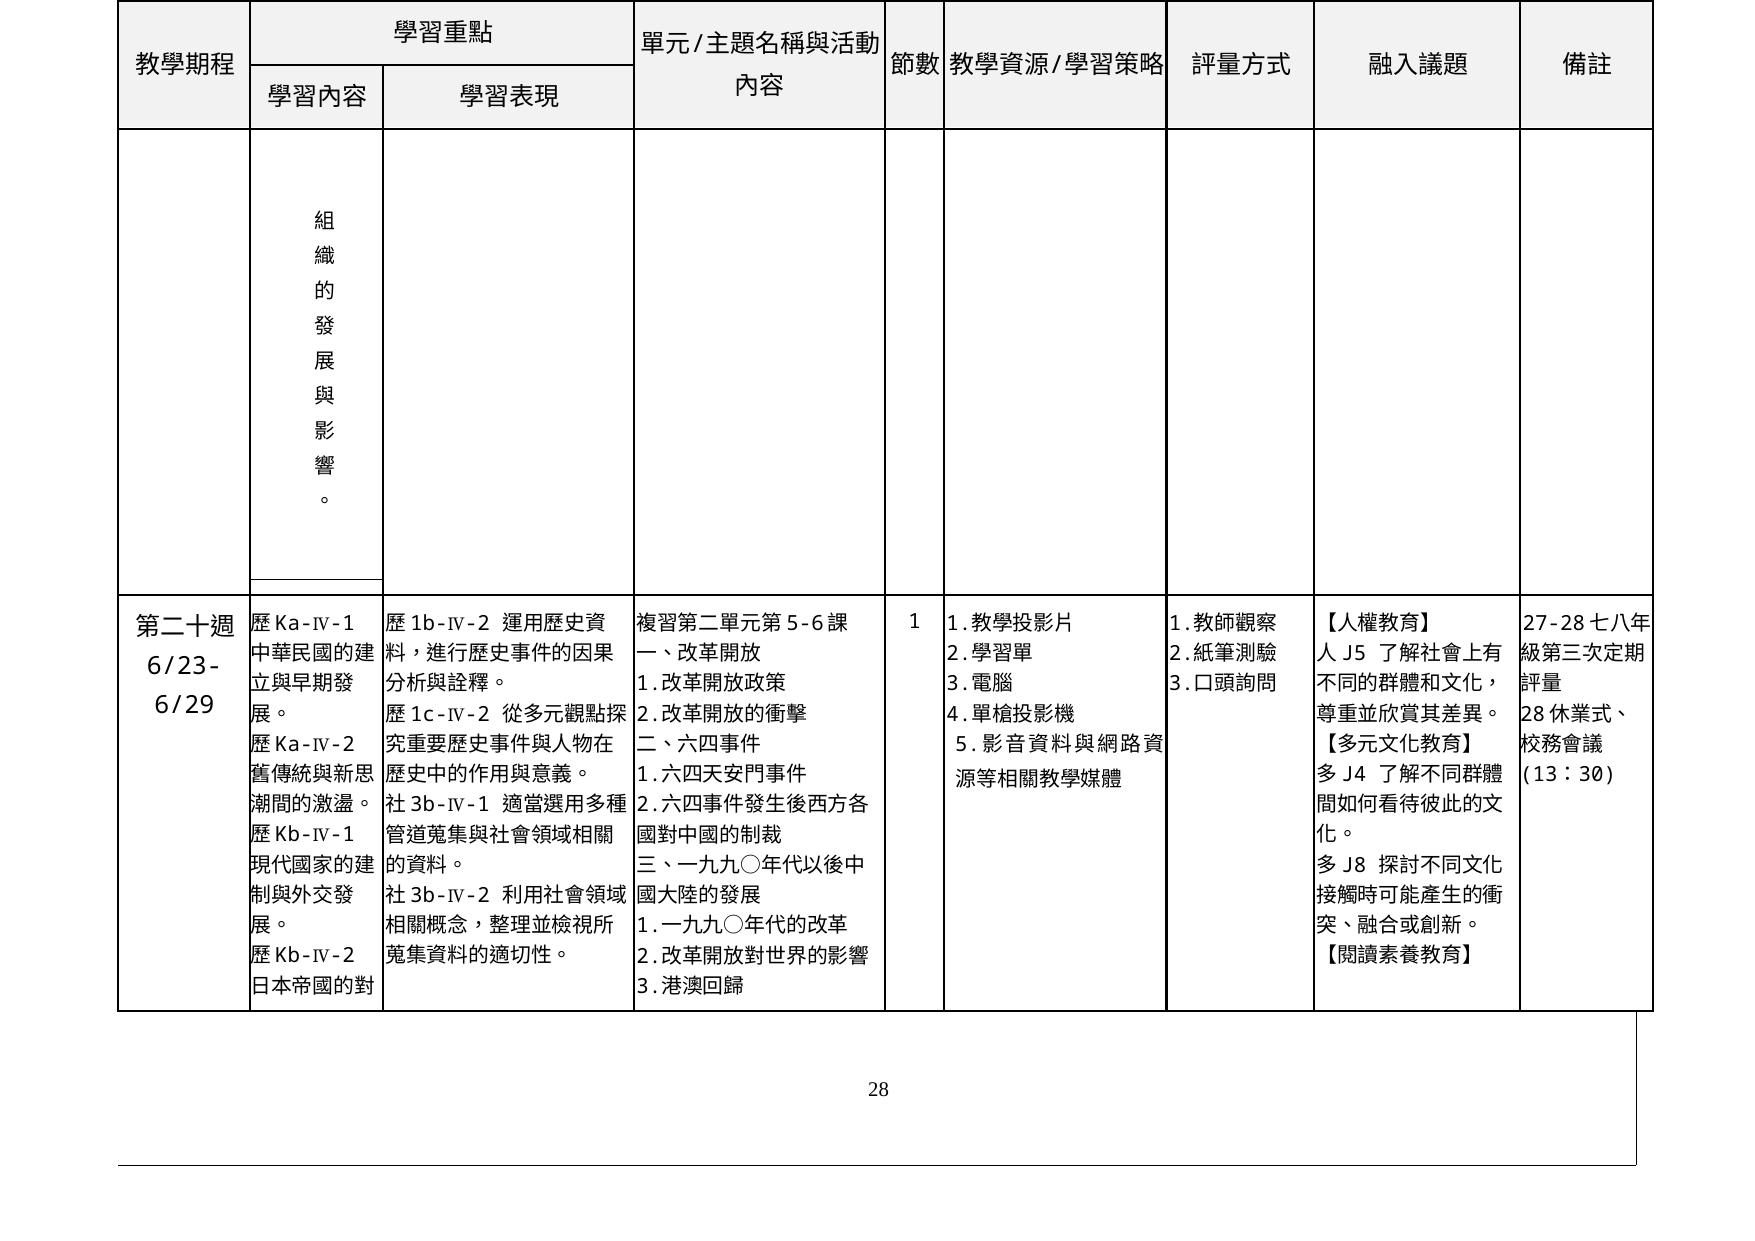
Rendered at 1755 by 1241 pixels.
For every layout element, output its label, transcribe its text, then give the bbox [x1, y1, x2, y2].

table_cell 學習內容 [251, 66, 382, 127]
table_cell 【人權教育】 人J5 了解社會上有不同的群體和文化，尊重並欣賞其差異。 【多元文化教育】 多J4 了解不同群體間如何看待彼此的文化。 多J8 探討不同文化接觸時可能產生的衝突、融合或創新。 【閱讀素養教育】 [1315, 596, 1519, 1010]
table_cell [1315, 130, 1519, 593]
table_cell [119, 130, 249, 593]
table_cell 1 [886, 596, 943, 1010]
table_cell 1.教師觀察 2.紙筆測驗 3.口頭詢問 [1168, 596, 1313, 1010]
table_cell [251, 580, 382, 593]
table_header 備註 [1521, 2, 1652, 127]
table_cell 組織的發展與影響。 [251, 130, 382, 579]
table_header 節數 [886, 2, 943, 127]
table_cell 1.教學投影片 2.學習單 3.電腦 4.單槍投影機 5.影音資料與網路資源等相關教學媒體 [945, 596, 1165, 1010]
table_cell [1521, 130, 1652, 593]
table_cell [635, 130, 884, 593]
table_header 教學期程 [119, 2, 249, 127]
table_header 學習重點 [251, 2, 633, 64]
table_cell 歷1b-Ⅳ-2 運用歷史資料，進行歷史事件的因果分析與詮釋。 歷1c-Ⅳ-2 從多元觀點探究重要歷史事件與人物在歷史中的作用與意義。 社3b-Ⅳ-1 適當選用多種管道蒐集與社會領域相關的資料。 社3b-Ⅳ-2 利用社會領域相關概念，整理並檢視所蒐集資料的適切性。 [384, 596, 633, 1010]
table_cell [945, 130, 1165, 593]
table_cell [384, 130, 633, 593]
table_header 教學資源/學習策略 [945, 2, 1165, 127]
table_cell [886, 130, 943, 593]
table_header 評量方式 [1168, 2, 1313, 127]
table_cell [1168, 130, 1313, 593]
table_header 單元/主題名稱與活動內容 [635, 2, 884, 127]
table_cell 27-28七八年級第三次定期評量 28休業式、校務會議(13：30) [1521, 596, 1652, 1010]
table_header 融入議題 [1315, 2, 1519, 127]
table_cell 第二十週6/23-6/29 [119, 596, 249, 1010]
table_cell 歷Ka-Ⅳ-1 中華民國的建立與早期發展。 歷Ka-Ⅳ-2 舊傳統與新思潮間的激盪。 歷Kb-Ⅳ-1 現代國家的建制與外交發展。 歷Kb-Ⅳ-2 日本帝國的對 [251, 596, 382, 1010]
table_cell 學習表現 [384, 66, 633, 127]
table_cell 複習第二單元第5-6課 一、改革開放 1.改革開放政策 2.改革開放的衝擊 二、六四事件 1.六四天安門事件 2.六四事件發生後西方各國對中國的制裁 三、一九九○年代以後中國大陸的發展 1.一九九○年代的改革 2.改革開放對世界的影響 3.港澳回歸 [635, 596, 884, 1010]
